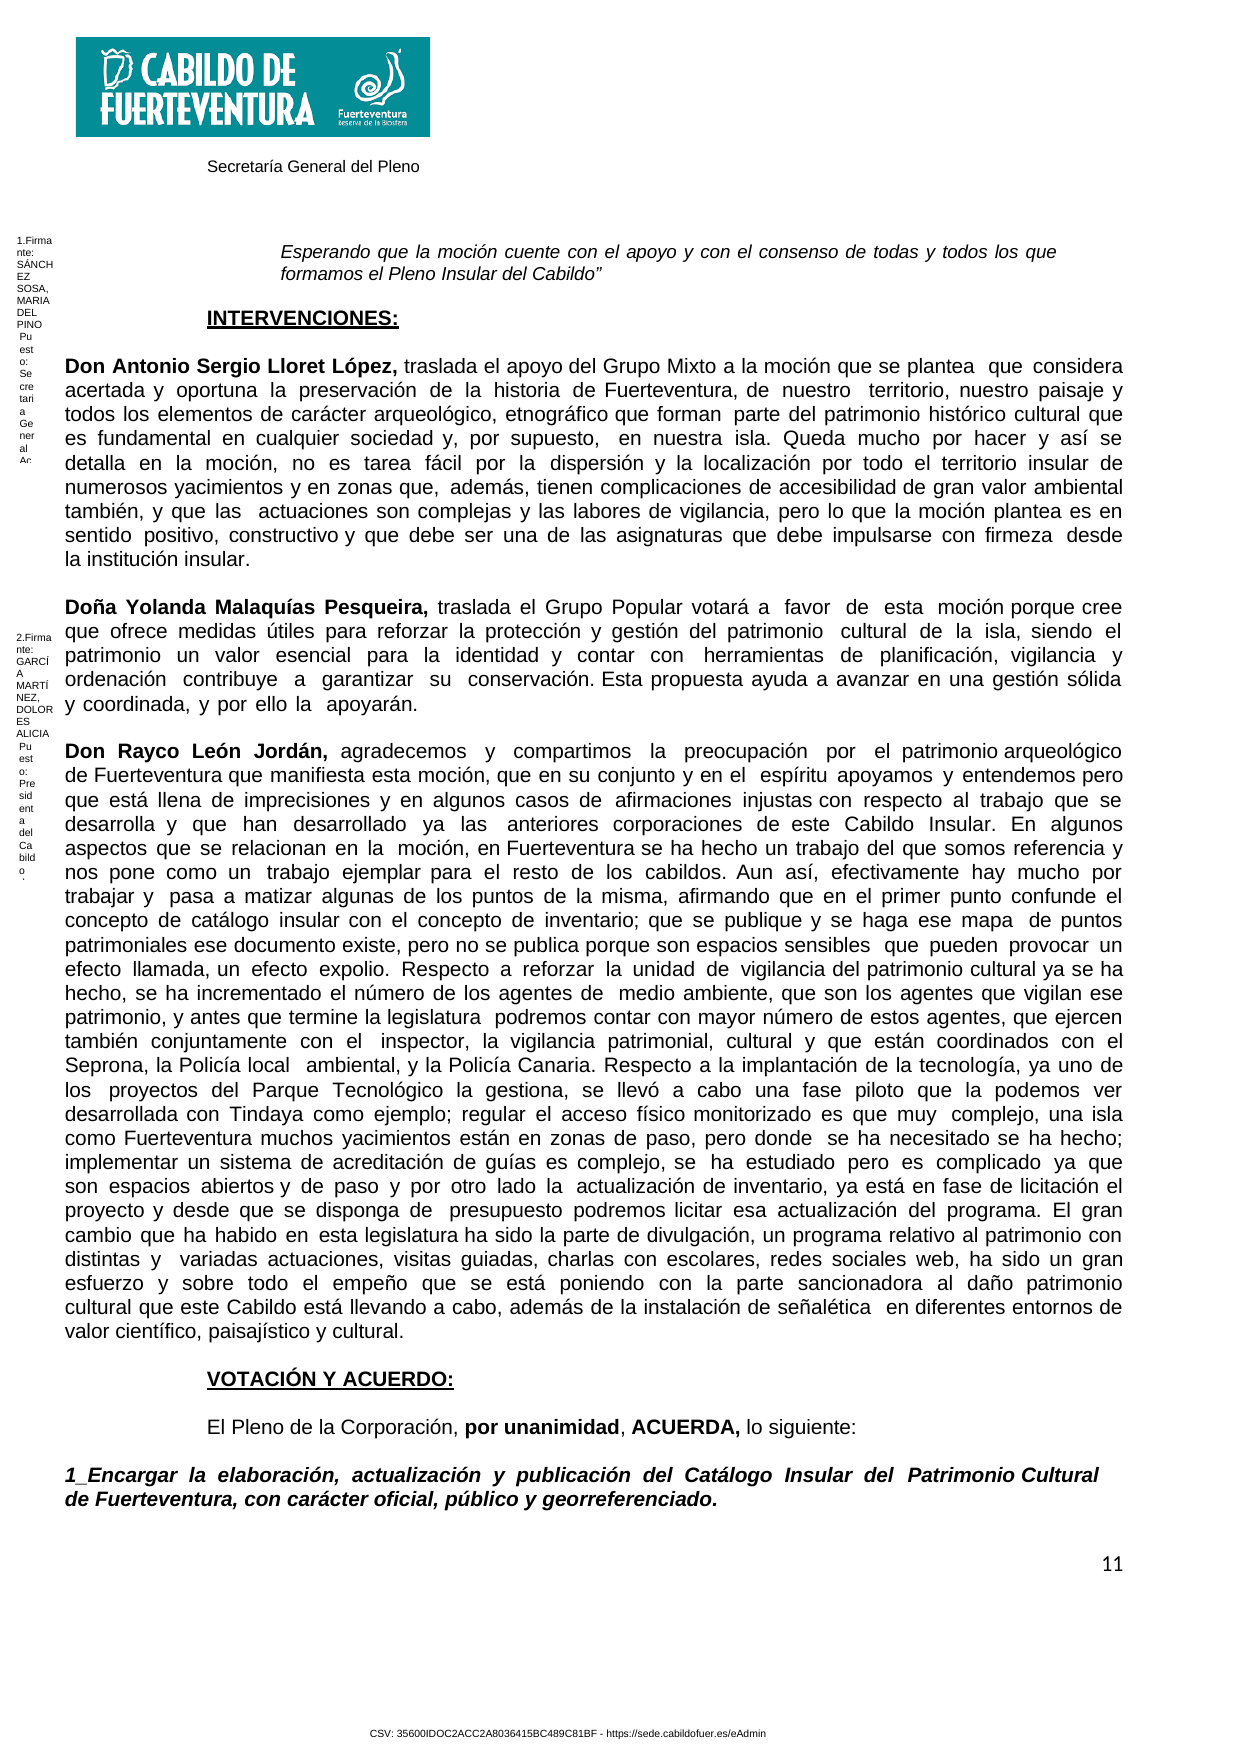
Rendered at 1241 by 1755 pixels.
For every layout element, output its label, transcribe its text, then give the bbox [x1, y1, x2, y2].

subtitle 1_Encargar la elaboración, actualización y publicación del Catálogo Insular del Patrimonio Cultural de Fuerteventura, con carácter oficial, público y georreferenciado. [64, 1463, 1122, 1511]
text Doña Yolanda Malaquías Pesqueira, traslada el Grupo Popular votará a favor de esta moción porque cree que ofrece medidas útiles para reforzar la protección y gestión del patrimonio cultural de la isla, siendo el patrimonio un valor esencial para la identidad y contar con herramientas de planificación, vigilancia y ordenación contribuye a garantizar su conservación. Esta propuesta ayuda a avanzar en una gestión sólida y coordinada, y por ello la apoyarán. [64, 595, 1123, 716]
text Don Rayco León Jordán, agradecemos y compartimos la preocupación por el patrimonio arqueológico de Fuerteventura que manifiesta esta moción, que en su conjunto y en el espíritu apoyamos y entendemos pero que está llena de imprecisiones y en algunos casos de afirmaciones injustas con respecto al trabajo que se desarrolla y que han desarrollado ya las anteriores corporaciones de este Cabildo Insular. En algunos aspectos que se relacionan en la moción, en Fuerteventura se ha hecho un trabajo del que somos referencia y nos pone como un trabajo ejemplar para el resto de los cabildos. Aun así, efectivamente hay mucho por trabajar y pasa a matizar algunas de los puntos de la misma, afirmando que en el primer punto confunde el concepto de catálogo insular con el concepto de inventario; que se publique y se haga ese mapa de puntos patrimoniales ese documento existe, pero no se publica porque son espacios sensibles que pueden provocar un efecto llamada, un efecto expolio. Respecto a reforzar la unidad de vigilancia del patrimonio cultural ya se ha hecho, se ha incrementado el número de los agentes de medio ambiente, que son los agentes que vigilan ese patrimonio, y antes que termine la legislatura podremos contar con mayor número de estos agentes, que ejercen también conjuntamente con el inspector, la vigilancia patrimonial, cultural y que están coordinados con el Seprona, la Policía local ambiental, y la Policía Canaria. Respecto a la implantación de la tecnología, ya uno de los proyectos del Parque Tecnológico la gestiona, se llevó a cabo una fase piloto que la podemos ver desarrollada con Tindaya como ejemplo; regular el acceso físico monitorizado es que muy complejo, una isla como Fuerteventura muchos yacimientos están en zonas de paso, pero donde se ha necesitado se ha hecho; implementar un sistema de acreditación de guías es complejo, se ha estudiado pero es complicado ya que son espacios abiertos y de paso y por otro lado la actualización de inventario, ya está en fase de licitación el proyecto y desde que se disponga de presupuesto podremos licitar esa actualización del programa. El gran cambio que ha habido en esta legislatura ha sido la parte de divulgación, un programa relativo al patrimonio con distintas y variadas actuaciones, visitas guiadas, charlas con escolares, redes sociales web, ha sido un gran esfuerzo y sobre todo el empeño que se está poniendo con la parte sancionadora al daño patrimonio cultural que este Cabildo está llevando a cabo, además de la instalación de señalética en diferentes entornos de valor científico, paisajístico y cultural. [64, 739, 1123, 1343]
subtitle INTERVENCIONES: [207, 306, 1241, 329]
text 11 [64, 1549, 1123, 1577]
text Puesto: Secretaria General Acctal. del Pleno Fecha Firma: 04/12/2025 09:10:42 [19, 331, 37, 463]
text Don Antonio Sergio Lloret López, traslada el apoyo del Grupo Mixto a la moción que se plantea que considera acertada y oportuna la preservación de la historia de Fuerteventura, de nuestro territorio, nuestro paisaje y todos los elementos de carácter arqueológico, etnográfico que forman parte del patrimonio histórico cultural que es fundamental en cualquier sociedad y, por supuesto, en nuestra isla. Queda mucho por hacer y así se detalla en la moción, no es tarea fácil por la dispersión y la localización por todo el territorio insular de numerosos yacimientos y en zonas que, además, tienen complicaciones de accesibilidad de gran valor ambiental también, y que las actuaciones son complejas y las labores de vigilancia, pero lo que la moción plantea es en sentido positivo, constructivo y que debe ser una de las asignaturas que debe impulsarse con firmeza desde la institución insular. [64, 354, 1123, 571]
text Esperando que la moción cuente con el apoyo y con el consenso de todas y todos los que formamos el Pleno Insular del Cabildo” [280, 241, 1118, 284]
text Puesto: Presidenta del Cabildo de Fuerteventura Fecha Firma: 04/12/2025 12:32:57 [19, 740, 36, 879]
text 1.Firmante: SÁNCHEZ SOSA,MARIA DEL PINO [17, 234, 54, 330]
text 2.Firmante: GARCÍA MARTÍNEZ, DOLORES ALICIA [16, 632, 53, 740]
text El Pleno de la Corporación, por unanimidad, ACUERDA, lo siguiente: [207, 1414, 1241, 1438]
subtitle VOTACIÓN Y ACUERDO: [207, 1367, 1241, 1391]
